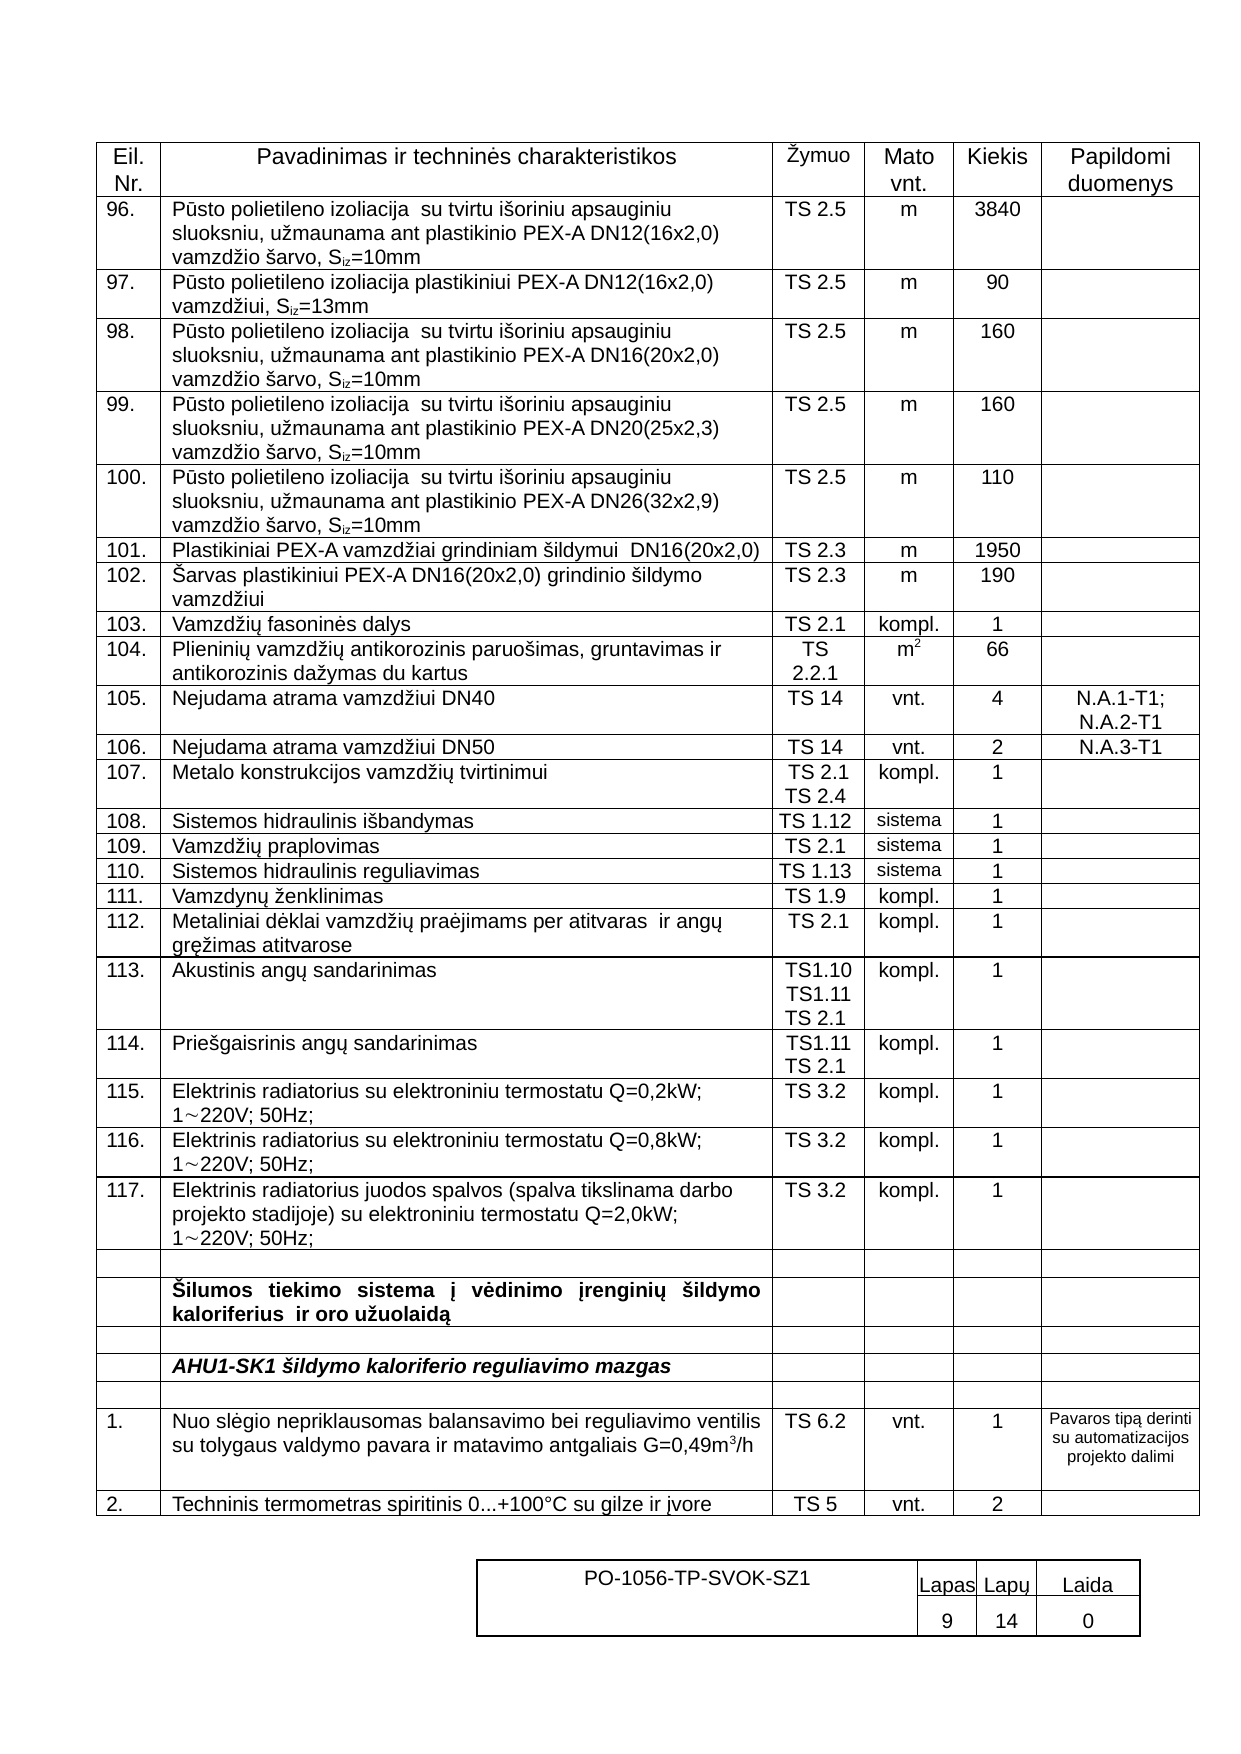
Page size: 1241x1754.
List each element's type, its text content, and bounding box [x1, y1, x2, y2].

table_cell [97, 612, 160, 636]
table_cell Plastikiniai PEX-A vamzdžiai grindiniam šildymui DN16(20x2,0) [161, 538, 772, 562]
table_cell 160 [954, 392, 1041, 464]
table_cell 4 [954, 686, 1041, 733]
table_cell 160 [954, 319, 1041, 391]
table_cell TS 1.12 [773, 809, 864, 832]
table_cell [97, 465, 160, 537]
table_cell [97, 686, 160, 733]
table_cell Elektrinis radiatorius su elektroniniu termostatu Q=0,8kW; 1220V; 50Hz; [161, 1128, 772, 1176]
table_cell TS 2.3 [773, 563, 864, 611]
table_cell m [865, 563, 953, 611]
table_cell [1042, 760, 1199, 807]
table_header Mato vnt. [865, 143, 953, 196]
table_cell [954, 1327, 1041, 1353]
table_cell m [865, 538, 953, 562]
table_cell Metaliniai dėklai vamzdžių praėjimams per atitvaras ir angų gręžimas atitvarose [161, 909, 772, 956]
table_cell [1042, 270, 1199, 318]
table_cell kompl. [865, 1178, 953, 1249]
table_cell [773, 1327, 864, 1353]
table_cell Elektrinis radiatorius juodos spalvos (spalva tikslinama darbo projekto stadijoje) su elektroniniu termostatu Q=2,0kW; 1220V; 50Hz; [161, 1178, 772, 1249]
table_cell [1042, 1030, 1199, 1078]
table_cell Pūsto polietileno izoliacija su tvirtu išoriniu apsauginiu sluoksniu, užmaunama ant plastikinio PEX-A DN20(25x2,3) vamzdžio šarvo, Siz=10mm [161, 392, 772, 464]
table_cell 1 [954, 1178, 1041, 1249]
table_cell TS 14 [773, 686, 864, 733]
table_cell m2 [865, 637, 953, 684]
table_cell [1042, 1278, 1199, 1326]
table_cell [773, 1250, 864, 1277]
table_cell [865, 1382, 953, 1408]
table_cell Vamzdžių fasoninės dalys [161, 612, 772, 636]
table_cell TS 2.2.1 [773, 637, 864, 684]
table_cell Akustinis angų sandarinimas [161, 958, 772, 1029]
table_cell Priešgaisrinis angų sandarinimas [161, 1030, 772, 1078]
table_cell Metalo konstrukcijos vamzdžių tvirtinimui [161, 760, 772, 807]
table_cell 3840 [954, 197, 1041, 269]
table_cell 1 [954, 958, 1041, 1029]
table_cell [954, 1278, 1041, 1326]
table_cell [865, 1250, 953, 1277]
table_cell vnt. [865, 1491, 953, 1515]
table_cell [1042, 392, 1199, 464]
table_cell [97, 392, 160, 464]
table_cell [161, 1382, 772, 1408]
table_cell kompl. [865, 1128, 953, 1176]
table_cell TS 2.5 [773, 319, 864, 391]
table_cell 1 [954, 884, 1041, 907]
table_cell kompl. [865, 884, 953, 907]
table_cell 1 [954, 1128, 1041, 1176]
table_cell AHU1-SK1 šildymo kaloriferio reguliavimo mazgas [161, 1354, 772, 1381]
table_cell 90 [954, 270, 1041, 318]
table_cell TS 1.9 [773, 884, 864, 907]
table_header Kiekis [954, 143, 1041, 196]
table_cell TS 2.5 [773, 197, 864, 269]
table_cell kompl. [865, 1030, 953, 1078]
table_cell m [865, 392, 953, 464]
table_cell [1042, 319, 1199, 391]
table_cell [1042, 197, 1199, 269]
table_cell TS 2.1 [773, 834, 864, 857]
table_cell m [865, 270, 953, 318]
table_cell Sistemos hidraulinis reguliavimas [161, 859, 772, 882]
table_cell [97, 809, 160, 832]
table_cell [954, 1382, 1041, 1408]
table_cell 1 [954, 1079, 1041, 1127]
table_header Eil.Nr. [97, 143, 160, 196]
table_cell Vamzdžių praplovimas [161, 834, 772, 857]
table_cell Sistemos hidraulinis išbandymas [161, 809, 772, 832]
table_cell [161, 1327, 772, 1353]
table_cell [773, 1278, 864, 1326]
table_cell Nejudama atrama vamzdžiui DN50 [161, 735, 772, 758]
table_cell kompl. [865, 760, 953, 807]
table_header Žymuo [773, 143, 864, 196]
table_cell TS 5 [773, 1491, 864, 1515]
table_cell Pūsto polietileno izoliacija su tvirtu išoriniu apsauginiu sluoksniu, užmaunama ant plastikinio PEX-A DN12(16x2,0) vamzdžio šarvo, Siz=10mm [161, 197, 772, 269]
table_cell TS 3.2 [773, 1079, 864, 1127]
table_cell Šilumos tiekimo sistema į vėdinimo įrenginių šildymo kaloriferius ir oro užuolaidą [161, 1278, 772, 1326]
table_cell [1042, 809, 1199, 832]
table_header Papildomi duomenys [1042, 143, 1199, 196]
table_cell TS 2.5 [773, 270, 864, 318]
table_cell vnt. [865, 686, 953, 733]
table_cell TS 2.5 [773, 392, 864, 464]
table_cell [97, 760, 160, 807]
table_cell [1042, 465, 1199, 537]
table_cell [97, 1128, 160, 1176]
table_cell [97, 735, 160, 758]
table_cell sistema [865, 809, 953, 832]
table_cell [1042, 1382, 1199, 1408]
table_cell Vamzdynų ženklinimas [161, 884, 772, 907]
table_cell [773, 1354, 864, 1381]
table_cell 1 [954, 612, 1041, 636]
table_cell 190 [954, 563, 1041, 611]
table_cell [97, 637, 160, 684]
table_cell [97, 859, 160, 882]
table_cell vnt. [865, 1409, 953, 1490]
table_cell [97, 884, 160, 907]
table_cell [97, 563, 160, 611]
table_cell [97, 1354, 160, 1381]
table_cell [1042, 1327, 1199, 1353]
table_cell TS 1.13 [773, 859, 864, 882]
table_cell [1042, 1250, 1199, 1277]
table_cell TS 2.1 [773, 612, 864, 636]
table_cell 1 [954, 859, 1041, 882]
table_cell 1 [954, 1030, 1041, 1078]
table_cell Nejudama atrama vamzdžiui DN40 [161, 686, 772, 733]
table_cell kompl. [865, 958, 953, 1029]
table_cell [954, 1354, 1041, 1381]
table_cell N.A.1-T1; N.A.2-T1 [1042, 686, 1199, 733]
table_cell sistema [865, 834, 953, 857]
table_cell [97, 1178, 160, 1249]
table_cell [1042, 1079, 1199, 1127]
table_cell 66 [954, 637, 1041, 684]
table_cell [1042, 563, 1199, 611]
table_cell 1 [954, 834, 1041, 857]
table_cell [97, 1327, 160, 1353]
table_cell 1 [954, 1409, 1041, 1490]
table_cell [1042, 958, 1199, 1029]
table_cell TS1.10 TS1.11 TS 2.1 [773, 958, 864, 1029]
table_cell [97, 958, 160, 1029]
table_cell Pavaros tipą derinti su automatizacijos projekto dalimi [1042, 1409, 1199, 1490]
table_cell [97, 834, 160, 857]
table_cell 1 [954, 809, 1041, 832]
table_cell [161, 1250, 772, 1277]
table_cell [1042, 859, 1199, 882]
table_cell [865, 1354, 953, 1381]
table_cell m [865, 197, 953, 269]
table_cell [97, 1382, 160, 1408]
table_cell TS 14 [773, 735, 864, 758]
table_cell kompl. [865, 1079, 953, 1127]
table_cell Plieninių vamzdžių antikorozinis paruošimas, gruntavimas ir antikorozinis dažymas du kartus [161, 637, 772, 684]
table_cell [97, 909, 160, 956]
table_cell TS 3.2 [773, 1178, 864, 1249]
table_cell Elektrinis radiatorius su elektroniniu termostatu Q=0,2kW; 1220V; 50Hz; [161, 1079, 772, 1127]
table_cell [1042, 612, 1199, 636]
table_cell kompl. [865, 909, 953, 956]
table_cell [97, 270, 160, 318]
table_header Pavadinimas ir techninės charakteristikos [161, 143, 772, 196]
table_cell TS 2.1 TS 2.4 [773, 760, 864, 807]
table_cell 1 [954, 760, 1041, 807]
table_cell [97, 197, 160, 269]
table_cell [97, 319, 160, 391]
table_cell [1042, 884, 1199, 907]
table_cell TS1.11 TS 2.1 [773, 1030, 864, 1078]
table_cell [1042, 1178, 1199, 1249]
table_cell kompl. [865, 612, 953, 636]
table_cell sistema [865, 859, 953, 882]
table_cell Pūsto polietileno izoliacija su tvirtu išoriniu apsauginiu sluoksniu, užmaunama ant plastikinio PEX-A DN26(32x2,9) vamzdžio šarvo, Siz=10mm [161, 465, 772, 537]
table_cell m [865, 319, 953, 391]
table_cell Nuo slėgio nepriklausomas balansavimo bei reguliavimo ventilis su tolygaus valdymo pavara ir matavimo antgaliais G=0,49m3/h [161, 1409, 772, 1490]
table_cell [97, 1250, 160, 1277]
table_cell [97, 1491, 160, 1515]
table_cell 1 [954, 909, 1041, 956]
table_cell TS 3.2 [773, 1128, 864, 1176]
table_cell vnt. [865, 735, 953, 758]
table_cell [1042, 538, 1199, 562]
table_cell [1042, 909, 1199, 956]
table_cell TS 6.2 [773, 1409, 864, 1490]
table_cell N.A.3-T1 [1042, 735, 1199, 758]
table_cell [97, 1409, 160, 1490]
table_cell [1042, 834, 1199, 857]
table_cell [97, 538, 160, 562]
table_cell [1042, 1491, 1199, 1515]
table_cell Pūsto polietileno izoliacija su tvirtu išoriniu apsauginiu sluoksniu, užmaunama ant plastikinio PEX-A DN16(20x2,0) vamzdžio šarvo, Siz=10mm [161, 319, 772, 391]
table_cell Techninis termometras spiritinis 0...+100°C su gilze ir įvore [161, 1491, 772, 1515]
table_cell m [865, 465, 953, 537]
table_cell [97, 1030, 160, 1078]
table_cell Pūsto polietileno izoliacija plastikiniui PEX-A DN12(16x2,0) vamzdžiui, Siz=13mm [161, 270, 772, 318]
table_cell [954, 1250, 1041, 1277]
table_cell 2 [954, 1491, 1041, 1515]
table_cell TS 2.3 [773, 538, 864, 562]
table_cell [773, 1382, 864, 1408]
table_cell 2 [954, 735, 1041, 758]
table_cell 1950 [954, 538, 1041, 562]
table_cell 110 [954, 465, 1041, 537]
table_cell [1042, 1354, 1199, 1381]
table_cell TS 2.5 [773, 465, 864, 537]
table_cell [97, 1278, 160, 1326]
table_cell [1042, 1128, 1199, 1176]
table_cell [865, 1278, 953, 1326]
table_cell [1042, 637, 1199, 684]
table_cell [865, 1327, 953, 1353]
table_cell [97, 1079, 160, 1127]
table_cell TS 2.1 [773, 909, 864, 956]
table_cell Šarvas plastikiniui PEX-A DN16(20x2,0) grindinio šildymo vamzdžiui [161, 563, 772, 611]
